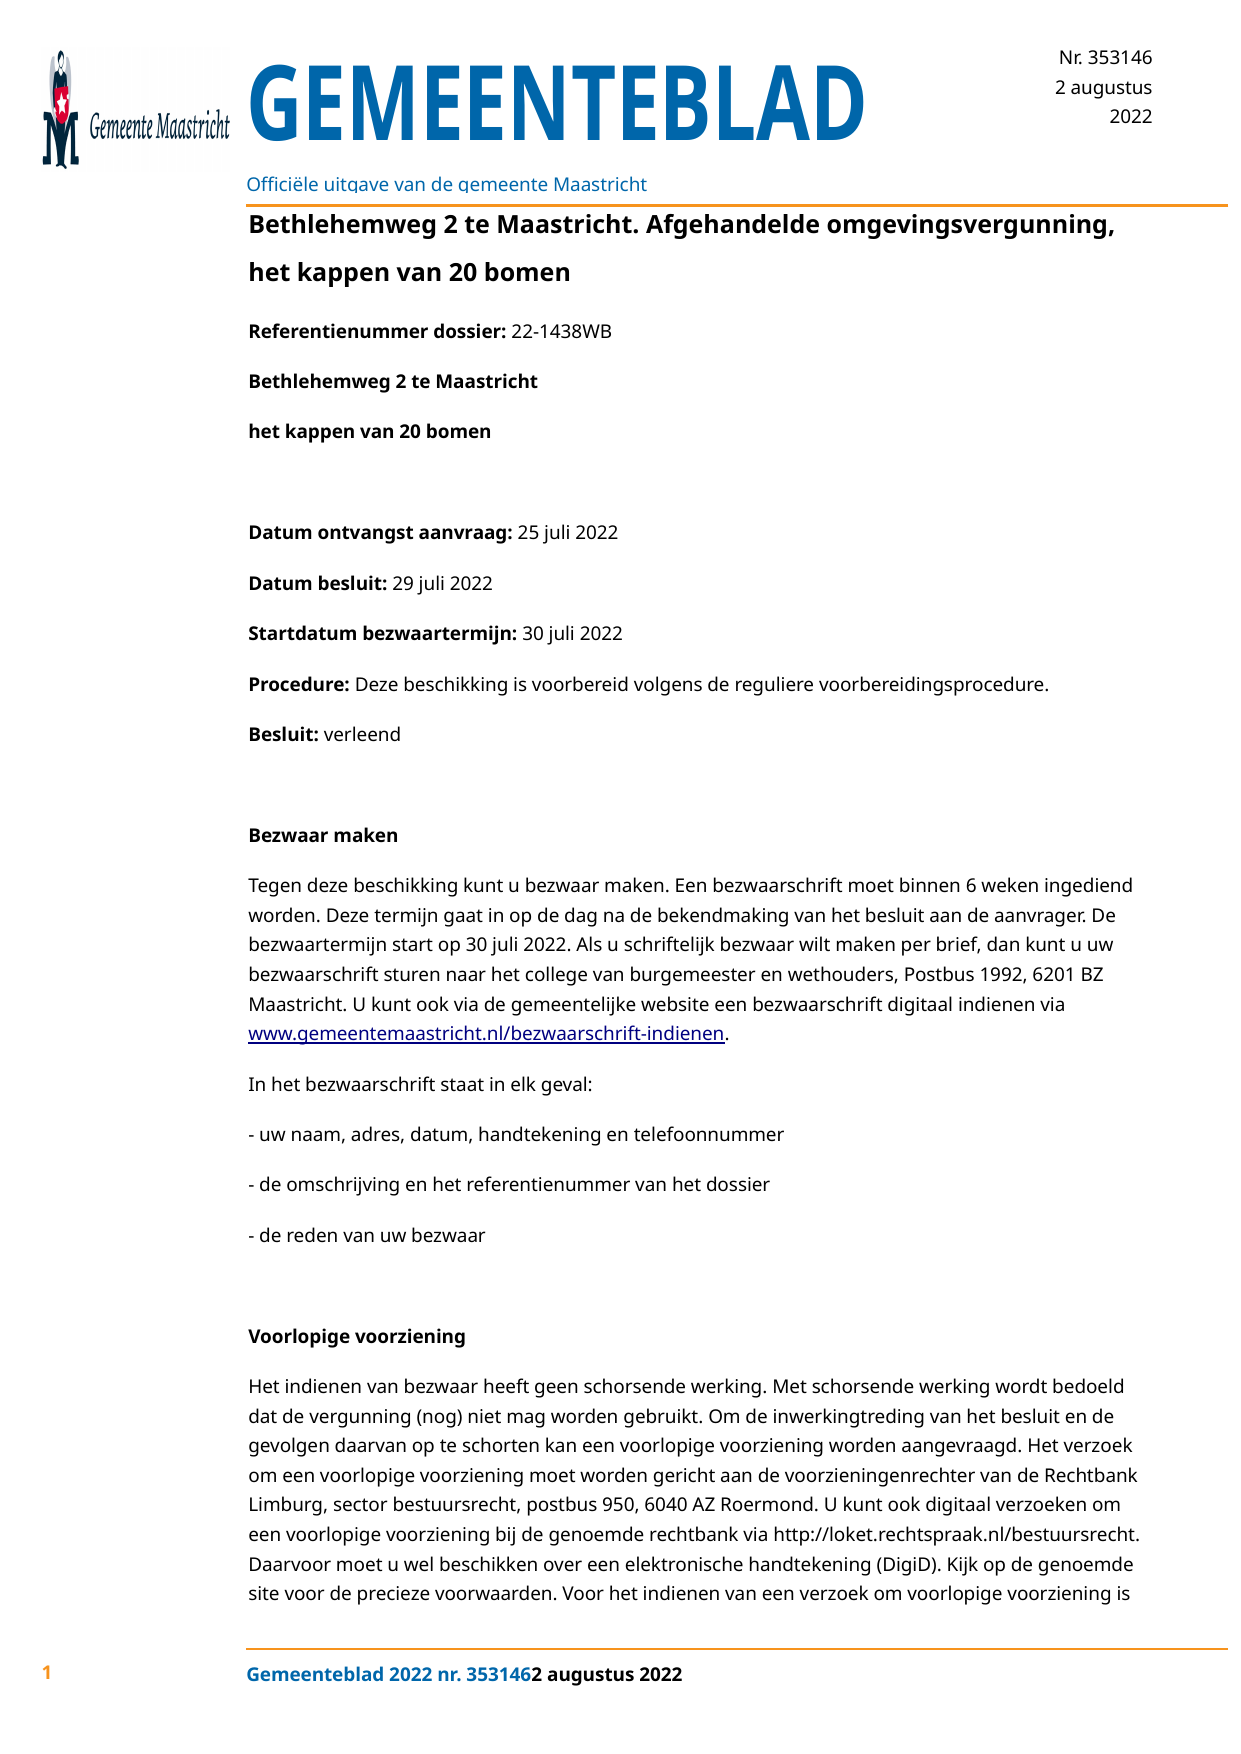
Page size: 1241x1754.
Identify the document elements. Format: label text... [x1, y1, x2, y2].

text - de omschrijving en het referentienummer van het dossier [248, 1172, 1152, 1197]
text - de reden van uw bezwaar [248, 1222, 1152, 1248]
text Procedure: Deze beschikking is voorbereid volgens de reguliere voorbereidingsprocedure. [248, 671, 1152, 697]
text Bethlehemweg 2 te Maastricht. Afgehandelde omgevingsvergunning, het kappen van 20 bomen [248, 207, 1152, 288]
text Tegen deze beschikking kunt u bezwaar maken. Een bezwaarschrift moet binnen 6 weken ingediend worden. Deze termijn gaat in op de dag na de bekendmaking van het besluit aan de aanvrager. De bezwaartermijn start op 30 juli 2022. Als u schriftelijk bezwaar wilt maken per brief, dan kunt u uw bezwaarschrift sturen naar het college van burgemeester en wethouders, Postbus 1992, 6201 BZ Maastricht. U kunt ook via de gemeentelijke website een bezwaarschrift digitaal indienen via www.gemeentemaastricht.nl/bezwaarschrift-indienen. [248, 872, 1152, 1046]
text - uw naam, adres, datum, handtekening en telefoonnummer [248, 1121, 1152, 1147]
text Datum ontvangst aanvraag: 25 juli 2022 [248, 519, 1152, 545]
text Bethlehemweg 2 te Maastricht [248, 368, 1152, 394]
text Datum besluit: 29 juli 2022 [248, 570, 1152, 596]
text Bezwaar maken [248, 822, 1152, 848]
text Startdatum bezwaartermijn: 30 juli 2022 [248, 620, 1152, 646]
text Het indienen van bezwaar heeft geen schorsende werking. Met schorsende werking wordt bedoeld dat de vergunning (nog) niet mag worden gebruikt. Om de inwerkingtreding van het besluit en de gevolgen daarvan op te schorten kan een voorlopige voorziening worden aangevraagd. Het verzoek om een voorlopige voorziening moet worden gericht aan de voorzieningenrechter van de Rechtbank Limburg, sector bestuursrecht, postbus 950, 6040 AZ Roermond. U kunt ook digitaal verzoeken om een voorlopige voorziening bij de genoemde rechtbank via http://loket.rechtspraak.nl/bestuursrecht. Daarvoor moet u wel beschikken over een elektronische handtekening (DigiD). Kijk op de genoemde site voor de precieze voorwaarden. Voor het indienen van een verzoek om voorlopige voorziening is [248, 1373, 1152, 1606]
picture [41, 47, 231, 172]
text het kappen van 20 bomen [248, 419, 1152, 444]
text In het bezwaarschrift staat in elk geval: [248, 1071, 1152, 1097]
text Voorlopige voorziening [248, 1323, 1152, 1349]
text Besluit: verleend [248, 721, 1152, 747]
text Referentienummer dossier: 22-1438WB [248, 318, 1152, 344]
